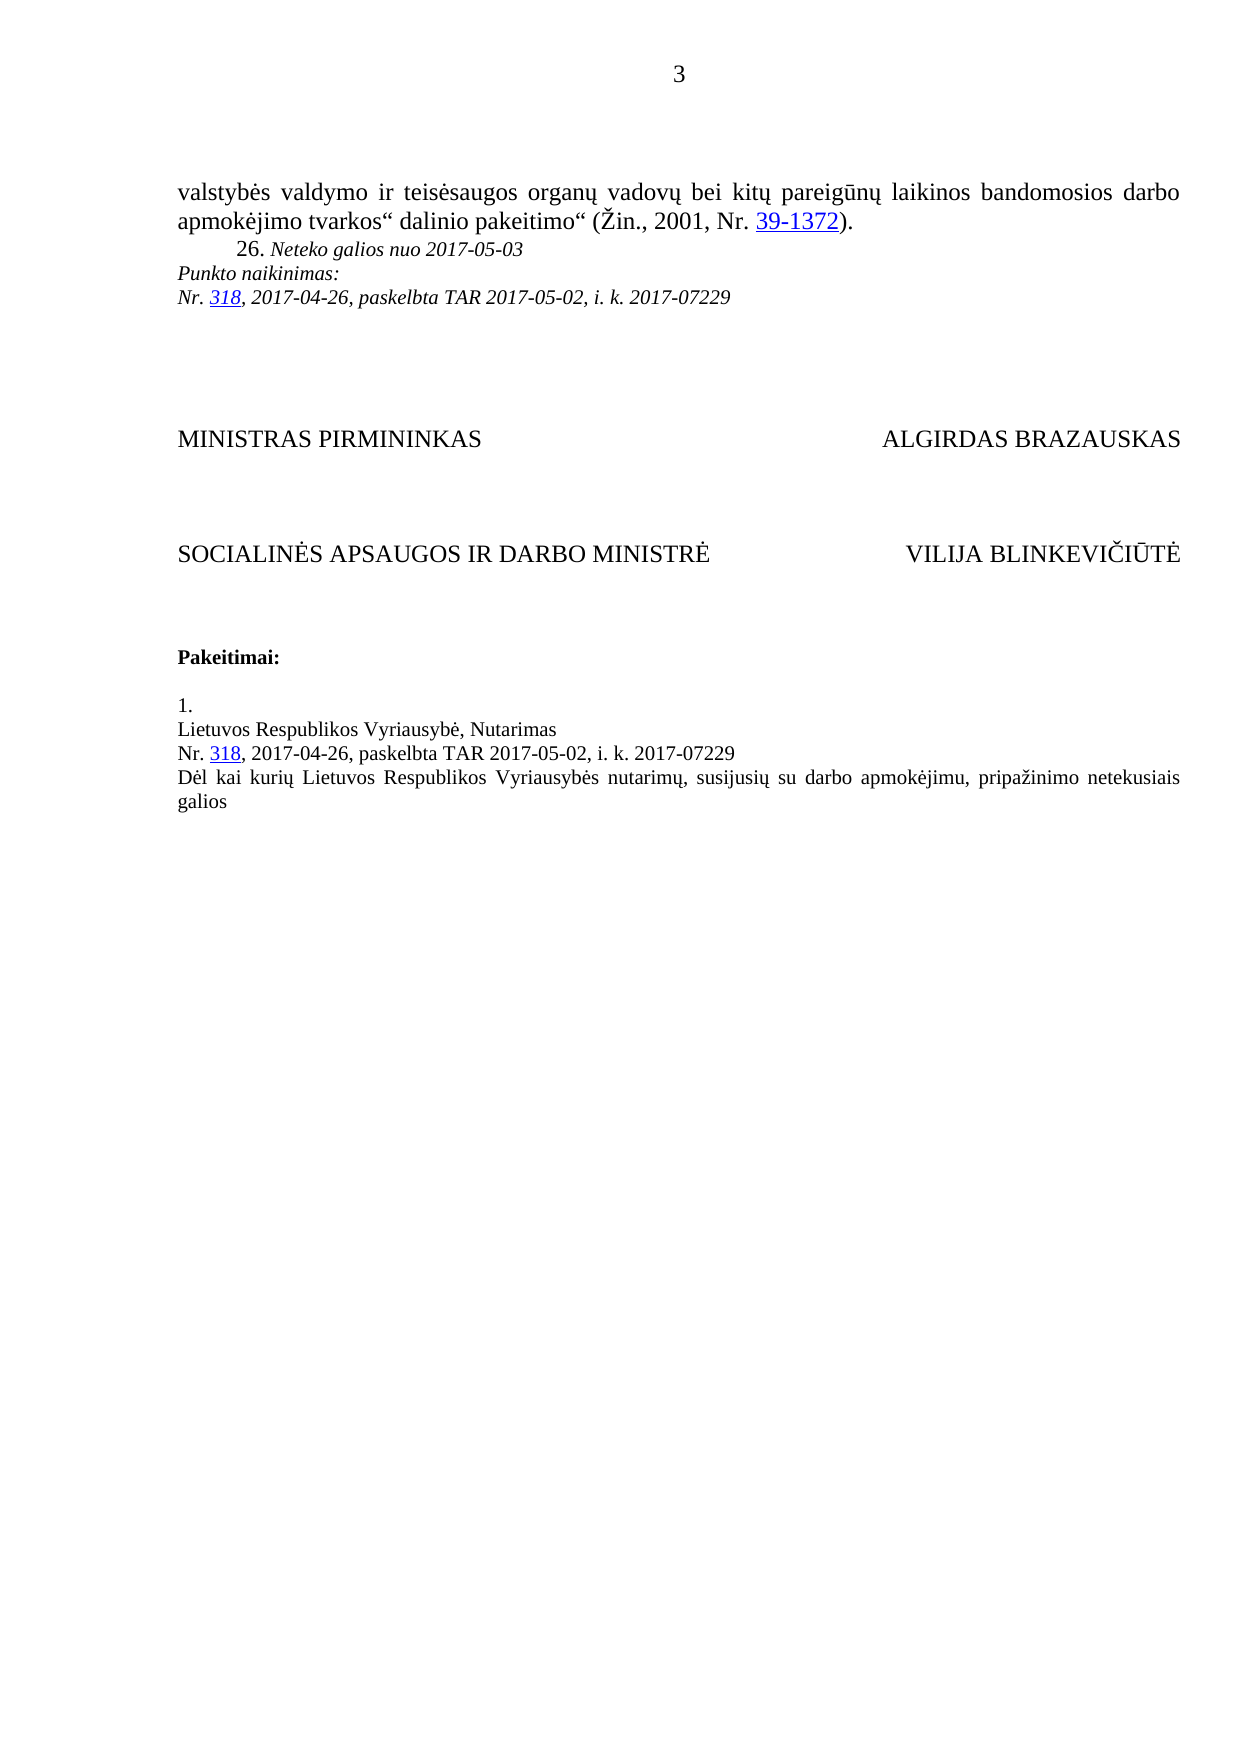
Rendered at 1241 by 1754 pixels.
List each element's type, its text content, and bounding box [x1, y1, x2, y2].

text Lietuvos Respublikos Vyriausybė, Nutarimas [177, 717, 1181, 741]
text MINISTRAS PIRMININKAS ALGIRDAS BRAZAUSKAS [177, 424, 1181, 453]
text Punkto naikinimas: [177, 261, 1181, 285]
text 26. Neteko galios nuo 2017-05-03 [177, 235, 1181, 261]
text Dėl kai kurių Lietuvos Respublikos Vyriausybės nutarimų, susijusių su darbo apmokėjimu, pripažinimo netekusiais galios [177, 765, 1181, 813]
text valstybės valdymo ir teisėsaugos organų vadovų bei kitų pareigūnų laikinos bandomosios darbo apmokėjimo tvarkos“ dalinio pakeitimo“ (Žin., 2001, Nr. 39-1372). [177, 177, 1181, 235]
text Nr. 318, 2017-04-26, paskelbta TAR 2017-05-02, i. k. 2017-07229 [177, 741, 1181, 765]
text Pakeitimai: [177, 645, 1181, 669]
text 1. [177, 693, 1181, 717]
text SOCIALINĖS APSAUGOS IR DARBO MINISTRĖ VILIJA BLINKEVIČIŪTĖ [177, 539, 1181, 568]
text Nr. 318, 2017-04-26, paskelbta TAR 2017-05-02, i. k. 2017-07229 [177, 285, 1181, 309]
